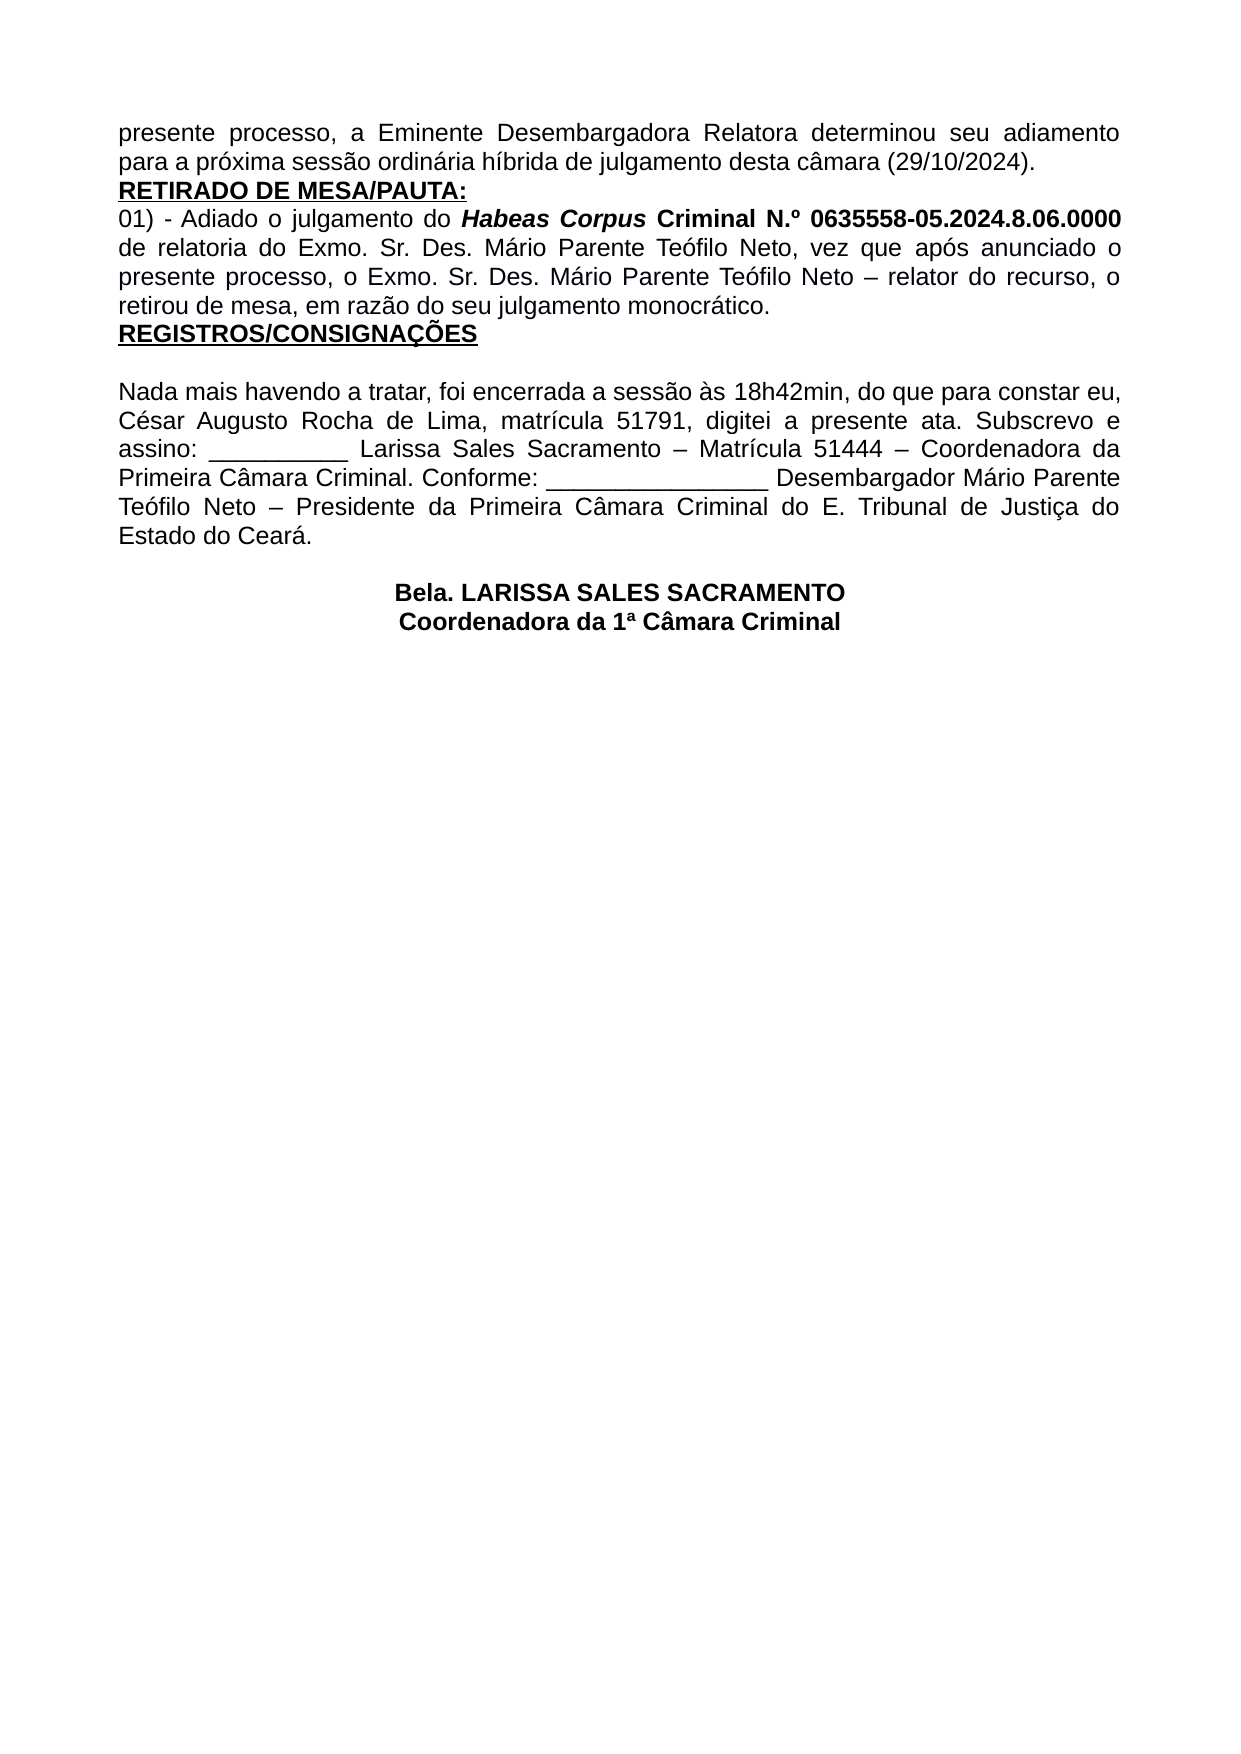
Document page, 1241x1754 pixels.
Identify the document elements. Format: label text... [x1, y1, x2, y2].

text Bela. LARISSA SALES SACRAMENTO [118, 578, 1122, 607]
text 01) - Adiado o julgamento do Habeas Corpus Criminal N.º 0635558-05.2024.8.06.0000 de relatoria do Exmo. Sr. Des. Mário Parente Teófilo Neto, vez que após anunciado o presente processo, o Exmo. Sr. Des. Mário Parente Teófilo Neto – relator do recurso, o retirou de mesa, em razão do seu julgamento monocrático. [118, 204, 1122, 319]
text RETIRADO DE MESA/PAUTA: [118, 176, 1122, 204]
text Nada mais havendo a tratar, foi encerrada a sessão às 18h42min, do que para constar eu, César Augusto Rocha de Lima, matrícula 51791, digitei a presente ata. Subscrevo e assino: __________ Larissa Sales Sacramento – Matrícula 51444 – Coordenadora da Primeira Câmara Criminal. Conforme: ________________ Desembargador Mário Parente Teófilo Neto – Presidente da Primeira Câmara Criminal do E. Tribunal de Justiça do Estado do Ceará. [118, 377, 1122, 549]
text Coordenadora da 1ª Câmara Criminal [118, 607, 1122, 636]
text REGISTROS/CONSIGNAÇÕES [118, 319, 1122, 348]
text presente processo, a Eminente Desembargadora Relatora determinou seu adiamento para a próxima sessão ordinária híbrida de julgamento desta câmara (29/10/2024). [118, 118, 1122, 176]
